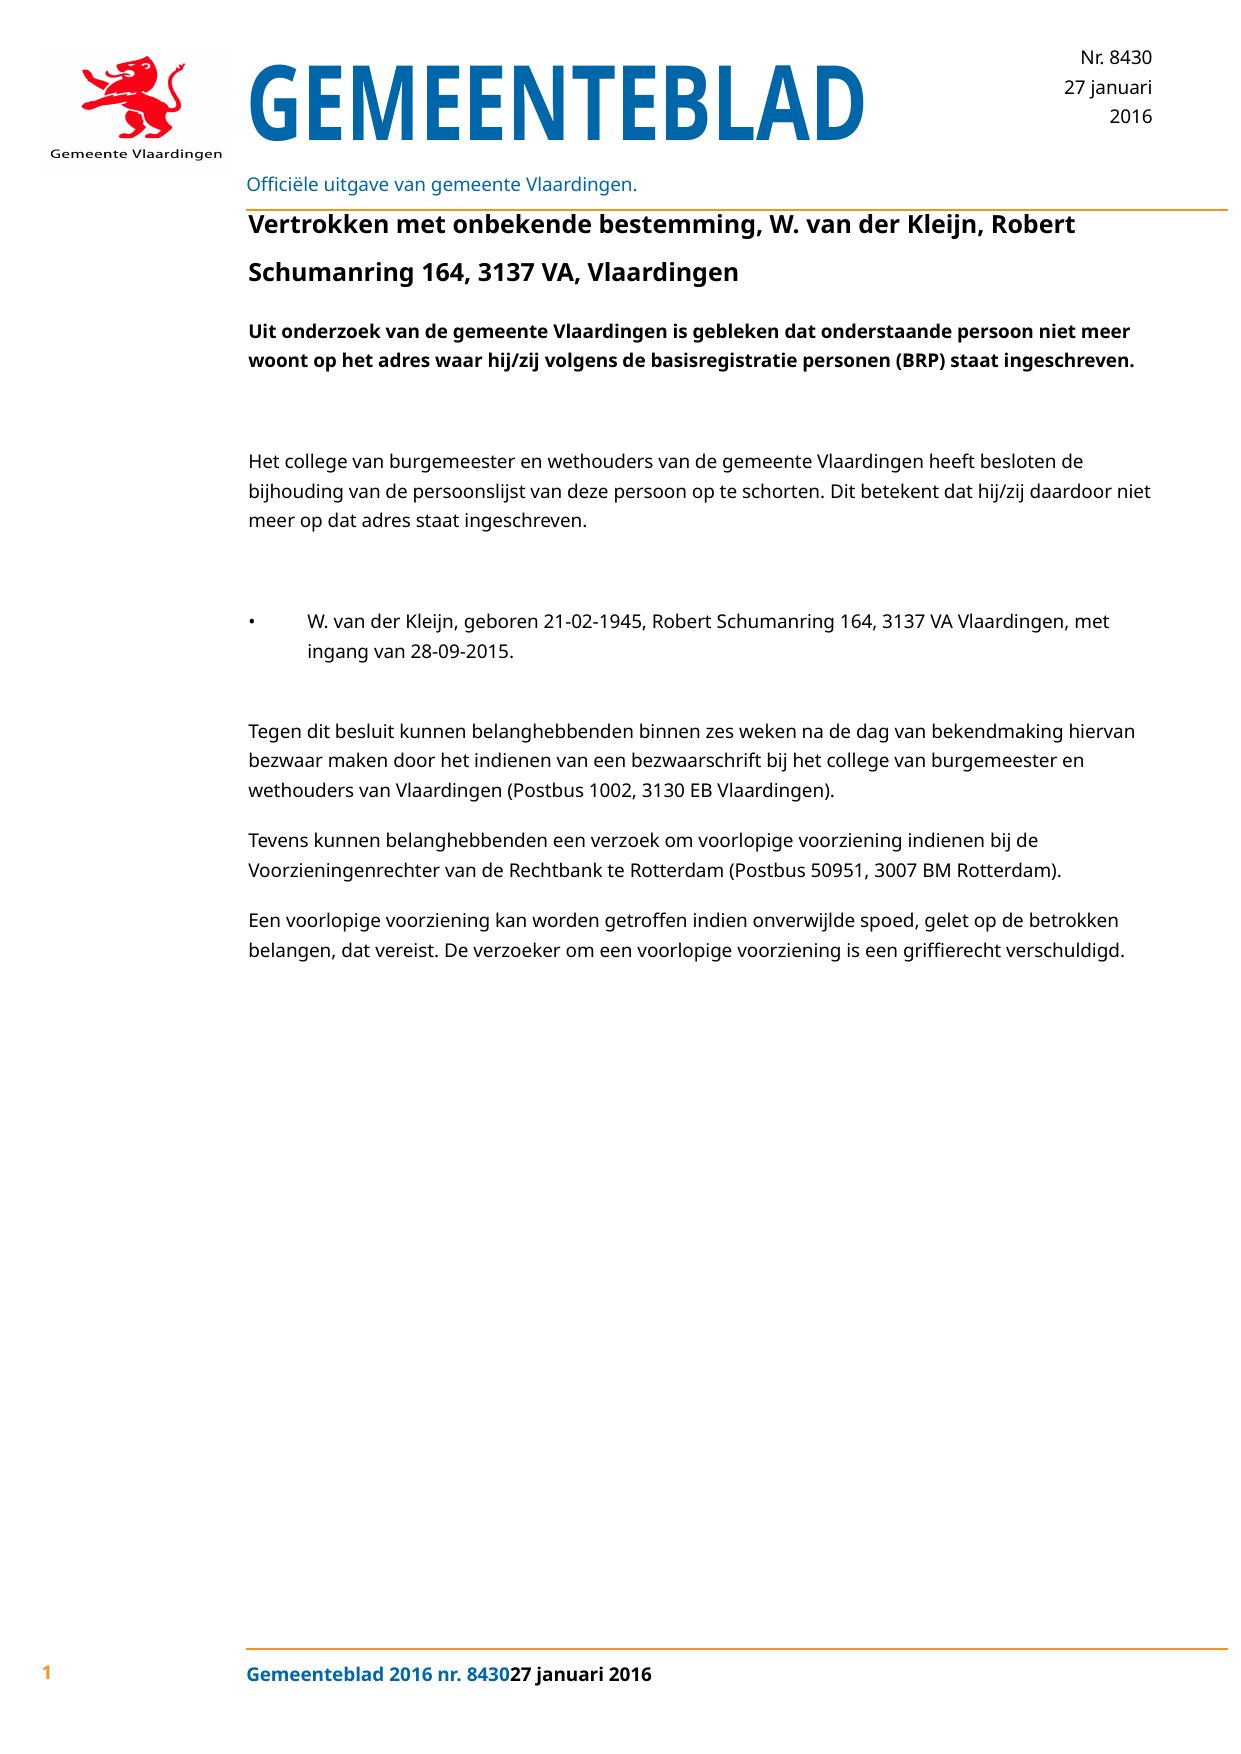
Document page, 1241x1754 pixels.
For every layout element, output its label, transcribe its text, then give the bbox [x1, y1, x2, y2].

list W. van der Kleijn, geboren 21-02-1945, Robert Schumanring 164, 3137 VA Vlaardingen, met ingang van 28-09-2015. [248, 608, 1152, 664]
text Het college van burgemeester en wethouders van de gemeente Vlaardingen heeft besloten de bijhouding van de persoonslijst van deze persoon op te schorten. Dit betekent dat hij/zij daardoor niet meer op dat adres staat ingeschreven. [248, 448, 1152, 533]
text Vertrokken met onbekende bestemming, W. van der Kleijn, Robert Schumanring 164, 3137 VA, Vlaardingen [248, 211, 1152, 288]
text Tevens kunnen belanghebbenden een verzoek om voorlopige voorziening indienen bij de Voorzieningenrechter van de Rechtbank te Rotterdam (Postbus 50951, 3007 BM Rotterdam). [248, 827, 1152, 883]
text Een voorlopige voorziening kan worden getroffen indien onverwijlde spoed, gelet op de betrokken belangen, dat vereist. De verzoeker om een voorlopige voorziening is een griffierecht verschuldigd. [248, 907, 1152, 963]
text Tegen dit besluit kunnen belanghebbenden binnen zes weken na de dag van bekendmaking hiervan bezwaar maken door het indienen van een bezwaarschrift bij het college van burgemeester en wethouders van Vlaardingen (Postbus 1002, 3130 EB Vlaardingen). [248, 718, 1152, 803]
picture [41, 47, 231, 172]
text Uit onderzoek van de gemeente Vlaardingen is gebleken dat onderstaande persoon niet meer woont op het adres waar hij/zij volgens de basisregistratie personen (BRP) staat ingeschreven. [248, 318, 1152, 373]
